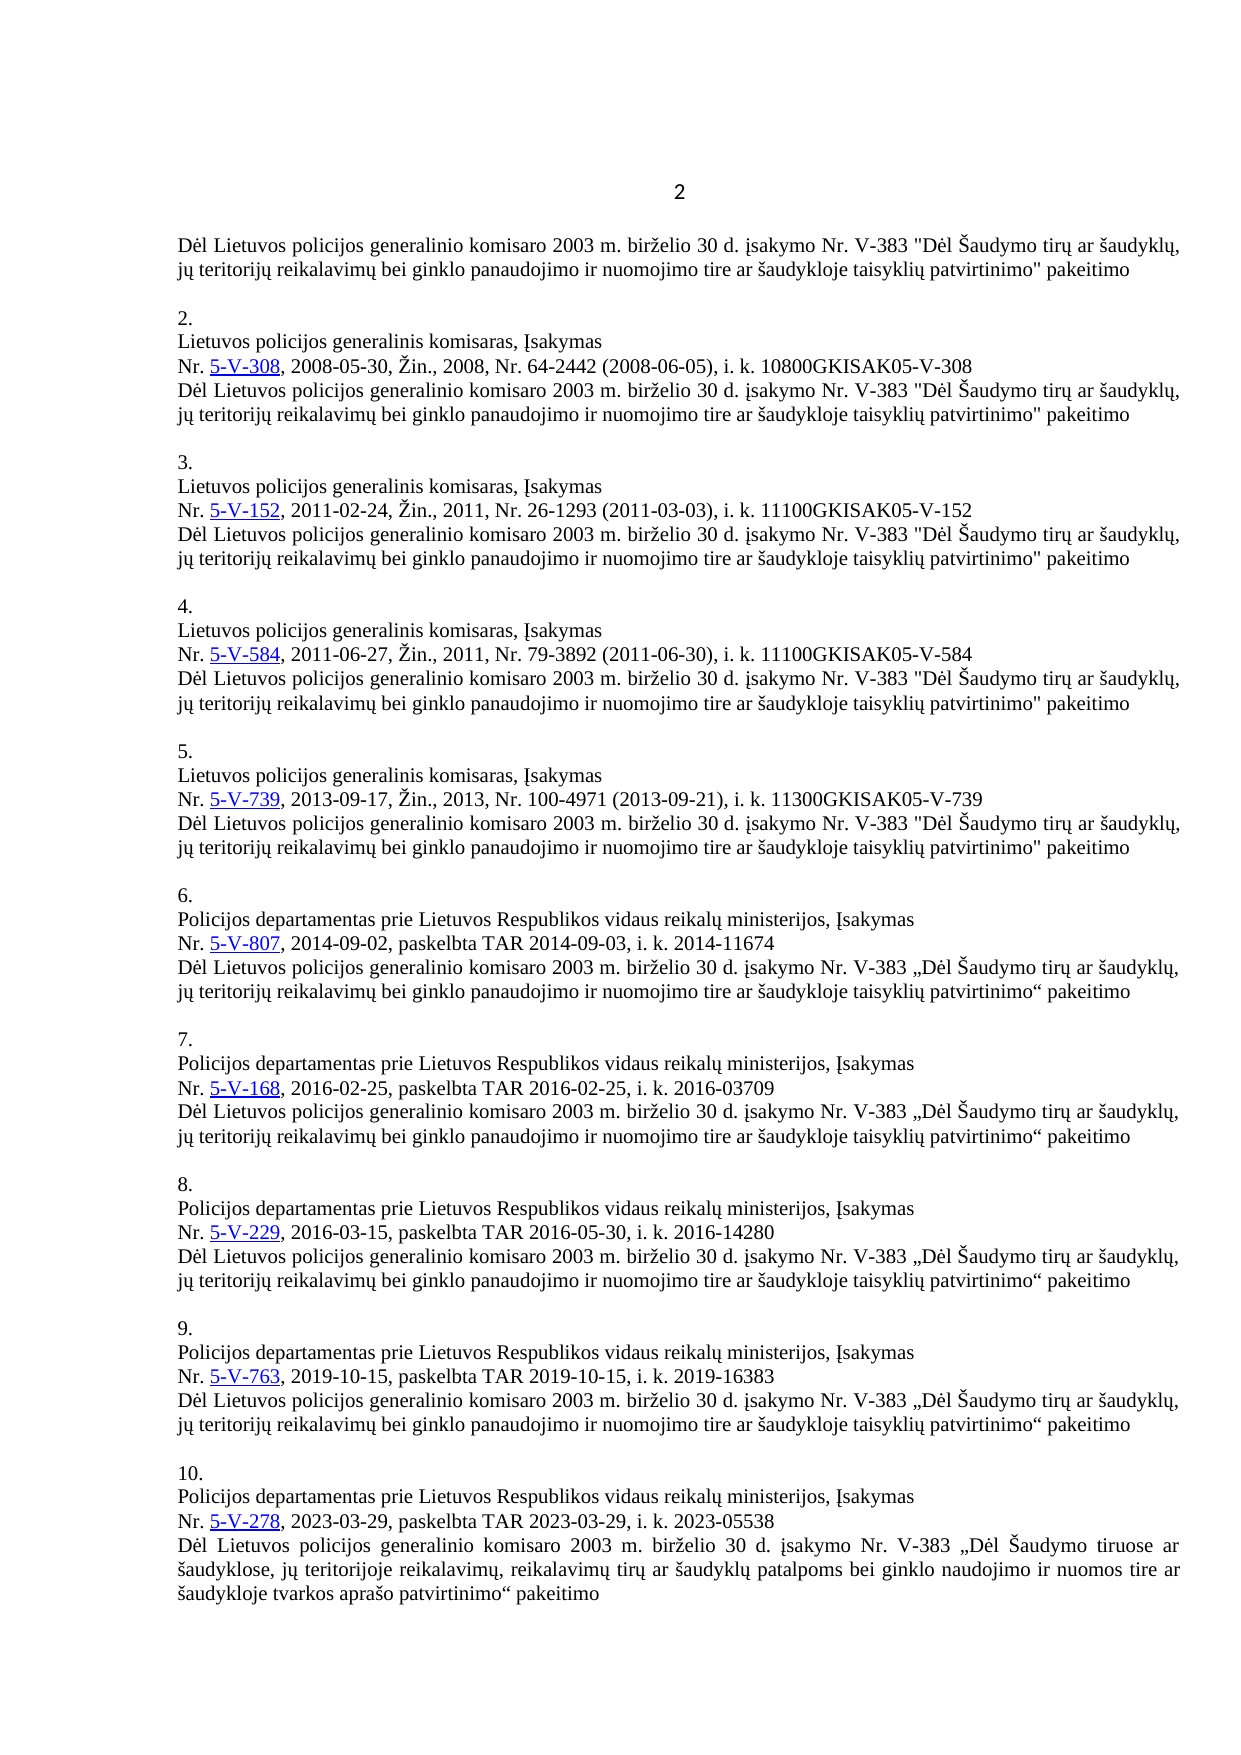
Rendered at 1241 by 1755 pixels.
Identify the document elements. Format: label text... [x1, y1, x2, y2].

text Lietuvos policijos generalinis komisaras, Įsakymas [177, 763, 1181, 787]
text Dėl Lietuvos policijos generalinio komisaro 2003 m. birželio 30 d. įsakymo Nr. V-383 „Dėl Šaudymo tirų ar šaudyklų, jų teritorijų reikalavimų bei ginklo panaudojimo ir nuomojimo tire ar šaudykloje taisyklių patvirtinimo“ pakeitimo [177, 1244, 1181, 1292]
text 2. [177, 305, 1181, 329]
text Policijos departamentas prie Lietuvos Respublikos vidaus reikalų ministerijos, Įsakymas [177, 1196, 1181, 1220]
text 7. [177, 1027, 1181, 1051]
text Nr. 5-V-152, 2011-02-24, Žin., 2011, Nr. 26-1293 (2011-03-03), i. k. 11100GKISAK05-V-152 [177, 498, 1181, 522]
text Dėl Lietuvos policijos generalinio komisaro 2003 m. birželio 30 d. įsakymo Nr. V-383 „Dėl Šaudymo tirų ar šaudyklų, jų teritorijų reikalavimų bei ginklo panaudojimo ir nuomojimo tire ar šaudykloje taisyklių patvirtinimo“ pakeitimo [177, 1388, 1181, 1436]
text Policijos departamentas prie Lietuvos Respublikos vidaus reikalų ministerijos, Įsakymas [177, 1051, 1181, 1075]
text Policijos departamentas prie Lietuvos Respublikos vidaus reikalų ministerijos, Įsakymas [177, 1340, 1181, 1364]
text Dėl Lietuvos policijos generalinio komisaro 2003 m. birželio 30 d. įsakymo Nr. V-383 "Dėl Šaudymo tirų ar šaudyklų, jų teritorijų reikalavimų bei ginklo panaudojimo ir nuomojimo tire ar šaudykloje taisyklių patvirtinimo" pakeitimo [177, 233, 1181, 281]
text Dėl Lietuvos policijos generalinio komisaro 2003 m. birželio 30 d. įsakymo Nr. V-383 „Dėl Šaudymo tirų ar šaudyklų, jų teritorijų reikalavimų bei ginklo panaudojimo ir nuomojimo tire ar šaudykloje taisyklių patvirtinimo“ pakeitimo [177, 955, 1181, 1003]
text Dėl Lietuvos policijos generalinio komisaro 2003 m. birželio 30 d. įsakymo Nr. V-383 "Dėl Šaudymo tirų ar šaudyklų, jų teritorijų reikalavimų bei ginklo panaudojimo ir nuomojimo tire ar šaudykloje taisyklių patvirtinimo" pakeitimo [177, 378, 1181, 426]
text Nr. 5-V-308, 2008-05-30, Žin., 2008, Nr. 64-2442 (2008-06-05), i. k. 10800GKISAK05-V-308 [177, 353, 1181, 378]
text Nr. 5-V-763, 2019-10-15, paskelbta TAR 2019-10-15, i. k. 2019-16383 [177, 1364, 1181, 1388]
text Nr. 5-V-807, 2014-09-02, paskelbta TAR 2014-09-03, i. k. 2014-11674 [177, 931, 1181, 955]
text Dėl Lietuvos policijos generalinio komisaro 2003 m. birželio 30 d. įsakymo Nr. V-383 "Dėl Šaudymo tirų ar šaudyklų, jų teritorijų reikalavimų bei ginklo panaudojimo ir nuomojimo tire ar šaudykloje taisyklių patvirtinimo" pakeitimo [177, 811, 1181, 859]
text 5. [177, 738, 1181, 763]
text Dėl Lietuvos policijos generalinio komisaro 2003 m. birželio 30 d. įsakymo Nr. V-383 "Dėl Šaudymo tirų ar šaudyklų, jų teritorijų reikalavimų bei ginklo panaudojimo ir nuomojimo tire ar šaudykloje taisyklių patvirtinimo" pakeitimo [177, 666, 1181, 714]
text Nr. 5-V-739, 2013-09-17, Žin., 2013, Nr. 100-4971 (2013-09-21), i. k. 11300GKISAK05-V-739 [177, 787, 1181, 811]
text Dėl Lietuvos policijos generalinio komisaro 2003 m. birželio 30 d. įsakymo Nr. V-383 „Dėl Šaudymo tirų ar šaudyklų, jų teritorijų reikalavimų bei ginklo panaudojimo ir nuomojimo tire ar šaudykloje taisyklių patvirtinimo“ pakeitimo [177, 1099, 1181, 1148]
text 8. [177, 1172, 1181, 1196]
text 9. [177, 1316, 1181, 1340]
text Lietuvos policijos generalinis komisaras, Įsakymas [177, 474, 1181, 498]
text Nr. 5-V-229, 2016-03-15, paskelbta TAR 2016-05-30, i. k. 2016-14280 [177, 1220, 1181, 1244]
text 4. [177, 594, 1181, 618]
text Lietuvos policijos generalinis komisaras, Įsakymas [177, 329, 1181, 353]
text Nr. 5-V-584, 2011-06-27, Žin., 2011, Nr. 79-3892 (2011-06-30), i. k. 11100GKISAK05-V-584 [177, 642, 1181, 666]
text 6. [177, 883, 1181, 907]
text Policijos departamentas prie Lietuvos Respublikos vidaus reikalų ministerijos, Įsakymas [177, 907, 1181, 931]
text 10. [177, 1460, 1181, 1484]
text Nr. 5-V-278, 2023-03-29, paskelbta TAR 2023-03-29, i. k. 2023-05538 [177, 1508, 1181, 1533]
text Nr. 5-V-168, 2016-02-25, paskelbta TAR 2016-02-25, i. k. 2016-03709 [177, 1075, 1181, 1099]
text Dėl Lietuvos policijos generalinio komisaro 2003 m. birželio 30 d. įsakymo Nr. V-383 „Dėl Šaudymo tiruose ar šaudyklose, jų teritorijoje reikalavimų, reikalavimų tirų ar šaudyklų patalpoms bei ginklo naudojimo ir nuomos tire ar šaudykloje tvarkos aprašo patvirtinimo“ pakeitimo [177, 1533, 1181, 1605]
text Dėl Lietuvos policijos generalinio komisaro 2003 m. birželio 30 d. įsakymo Nr. V-383 "Dėl Šaudymo tirų ar šaudyklų, jų teritorijų reikalavimų bei ginklo panaudojimo ir nuomojimo tire ar šaudykloje taisyklių patvirtinimo" pakeitimo [177, 522, 1181, 570]
text 3. [177, 450, 1181, 474]
text Lietuvos policijos generalinis komisaras, Įsakymas [177, 618, 1181, 642]
text Policijos departamentas prie Lietuvos Respublikos vidaus reikalų ministerijos, Įsakymas [177, 1484, 1181, 1508]
